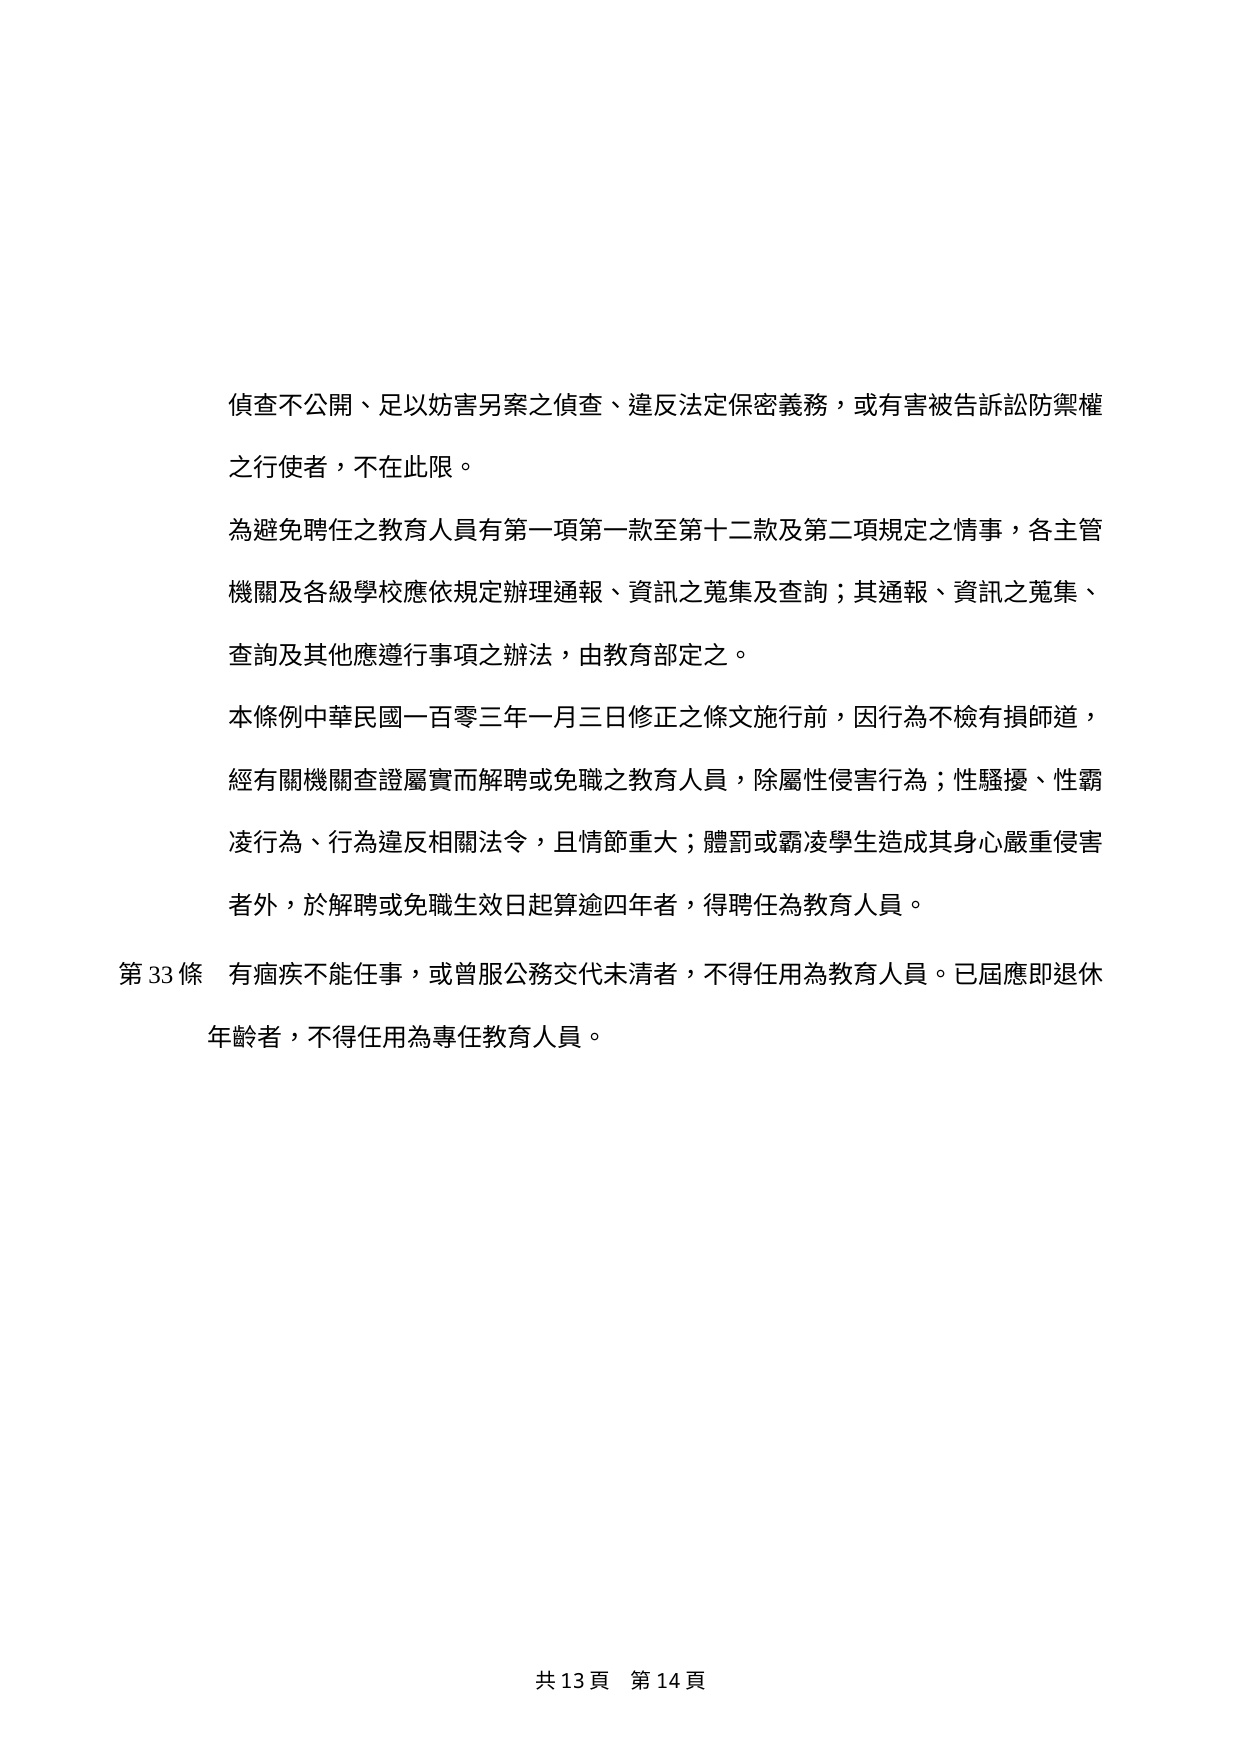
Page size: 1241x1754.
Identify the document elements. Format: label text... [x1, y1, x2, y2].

text 為避免聘任之教育人員有第一項第一款至第十二款及第二項規定之情事，各主管機關及各級學校應依規定辦理通報、資訊之蒐集及查詢；其通報、資訊之蒐集、查詢及其他應遵行事項之辦法，由教育部定之。 [229, 487, 1122, 674]
text 偵查不公開、足以妨害另案之偵查、違反法定保密義務，或有害被告訴訟防禦權之行使者，不在此限。 [229, 362, 1122, 487]
text 本條例中華民國一百零三年一月三日修正之條文施行前，因行為不檢有損師道，經有關機關查證屬實而解聘或免職之教育人員，除屬性侵害行為；性騷擾、性霸凌行為、行為違反相關法令，且情節重大；體罰或霸凌學生造成其身心嚴重侵害者外，於解聘或免職生效日起算逾四年者，得聘任為教育人員。 [229, 674, 1122, 924]
text 第33條 有痼疾不能任事，或曾服公務交代未清者，不得任用為教育人員。已屆應即退休年齡者，不得任用為專任教育人員。 [118, 931, 1122, 1056]
